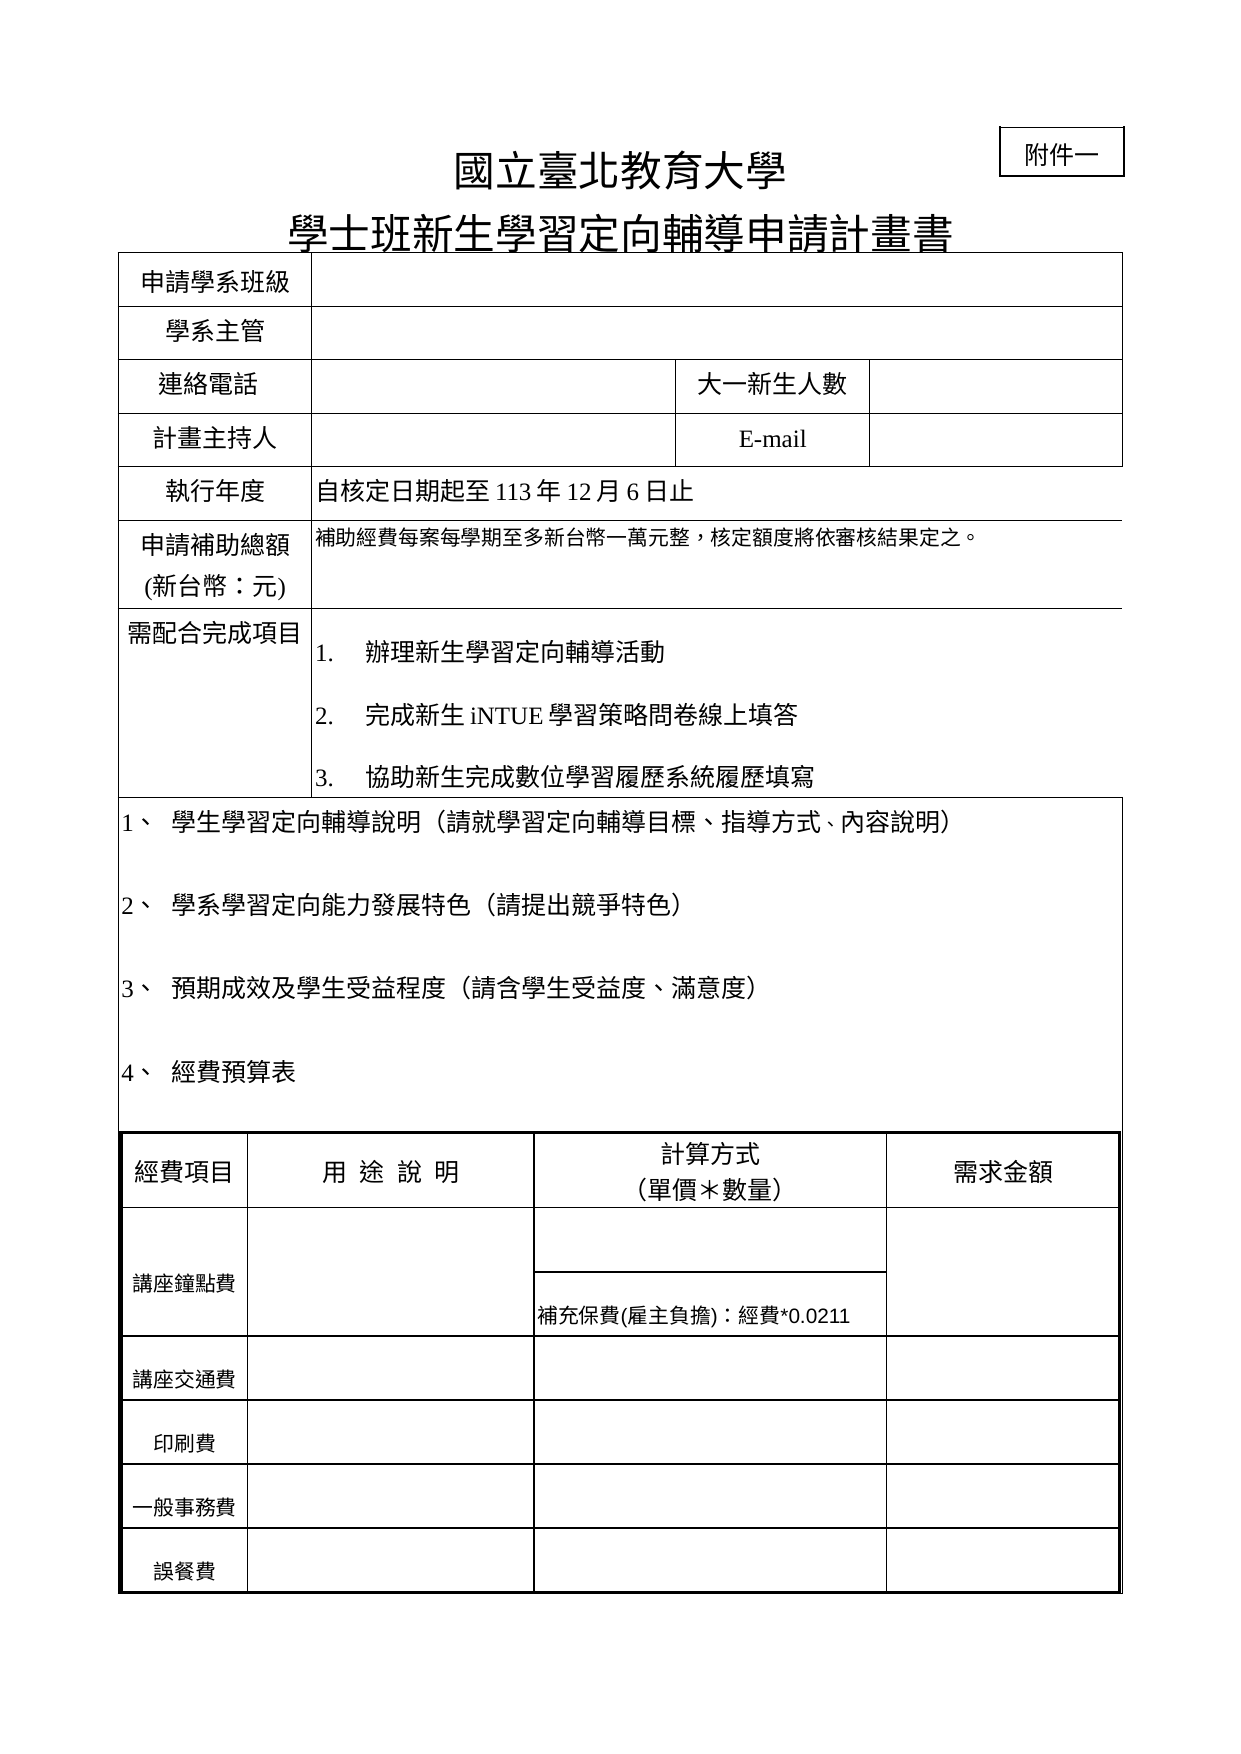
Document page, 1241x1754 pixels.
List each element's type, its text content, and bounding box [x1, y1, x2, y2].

table_cell [887, 1465, 1118, 1527]
table_cell [535, 1401, 886, 1463]
table_cell 執行年度 [119, 467, 311, 520]
table_header 申請學系班級 [119, 253, 311, 306]
table_cell 補充保費(雇主負擔)：經費*0.0211 [535, 1273, 886, 1335]
text 附件一 [1015, 136, 1108, 168]
table_cell 大一新生人數 [676, 360, 869, 413]
table_cell 補助經費每案每學期至多新台幣一萬元整，核定額度將依審核結果定之。 [312, 521, 1122, 608]
table_cell 印刷費 [123, 1401, 247, 1463]
table_cell 計畫主持人 [119, 414, 311, 466]
table_cell [535, 1208, 886, 1271]
table_cell [887, 1401, 1118, 1463]
text 國立臺北教育大學 [709, 170, 739, 189]
table_cell [248, 1465, 533, 1527]
text 國立臺北教育大學 [1001, 128, 1123, 175]
table_cell [887, 1529, 1118, 1591]
text 國立臺北教育大學 [118, 127, 1122, 189]
table_cell [535, 1529, 886, 1591]
table_cell [535, 1465, 886, 1527]
table_cell [248, 1529, 533, 1591]
table_cell 需配合完成項目 [119, 609, 311, 797]
table_header 計算方式 （單價＊數量） [535, 1134, 886, 1207]
table_cell 申請補助總額 (新台幣：元) [119, 521, 311, 608]
table_cell 自核定日期起至113年12月6日止 [312, 467, 1122, 520]
table_cell 連絡電話 [119, 360, 311, 413]
table_cell 誤餐費 [123, 1529, 247, 1591]
table_cell [312, 414, 675, 466]
table_header 需求金額 [887, 1134, 1118, 1207]
table_cell [535, 1337, 886, 1399]
table_cell [870, 360, 1122, 413]
table_cell 講座鐘點費 [123, 1208, 247, 1335]
table_cell [887, 1208, 1118, 1335]
table_cell [248, 1401, 533, 1463]
table_cell [312, 307, 1122, 359]
text 學士班新生學習定向輔導申請計畫書 [118, 189, 1122, 252]
table_cell 講座交通費 [123, 1337, 247, 1399]
table_cell [312, 360, 675, 413]
table_header 經費項目 [123, 1134, 247, 1207]
table_header 用 途 說 明 [248, 1134, 533, 1207]
text 國立臺北教育大學 [669, 170, 693, 189]
text 國立臺北教育大學 [633, 167, 648, 189]
table_cell 一般事務費 [123, 1465, 247, 1527]
text 國立臺北教育大學 [459, 156, 488, 185]
table_cell E-mail [676, 414, 869, 466]
table_cell [870, 414, 1122, 466]
table_cell 學系主管 [119, 307, 311, 359]
table_cell 辦理新生學習定向輔導活動 完成新生iNTUE學習策略問卷線上填答 協助新生完成數位學習履歷系統履歷填寫 [312, 609, 1122, 797]
table_cell [887, 1337, 1118, 1399]
table_cell 學生學習定向輔導說明（請就學習定向輔導目標、指導方式、內容說明） 學系學習定向能力發展特色（請提出競爭特色） 預期成效及學生受益程度（請含學生受益度、滿意度） 經費預算表 [119, 798, 1122, 1593]
table_header [312, 253, 1122, 306]
table_cell [248, 1208, 533, 1335]
table_cell [248, 1337, 533, 1399]
